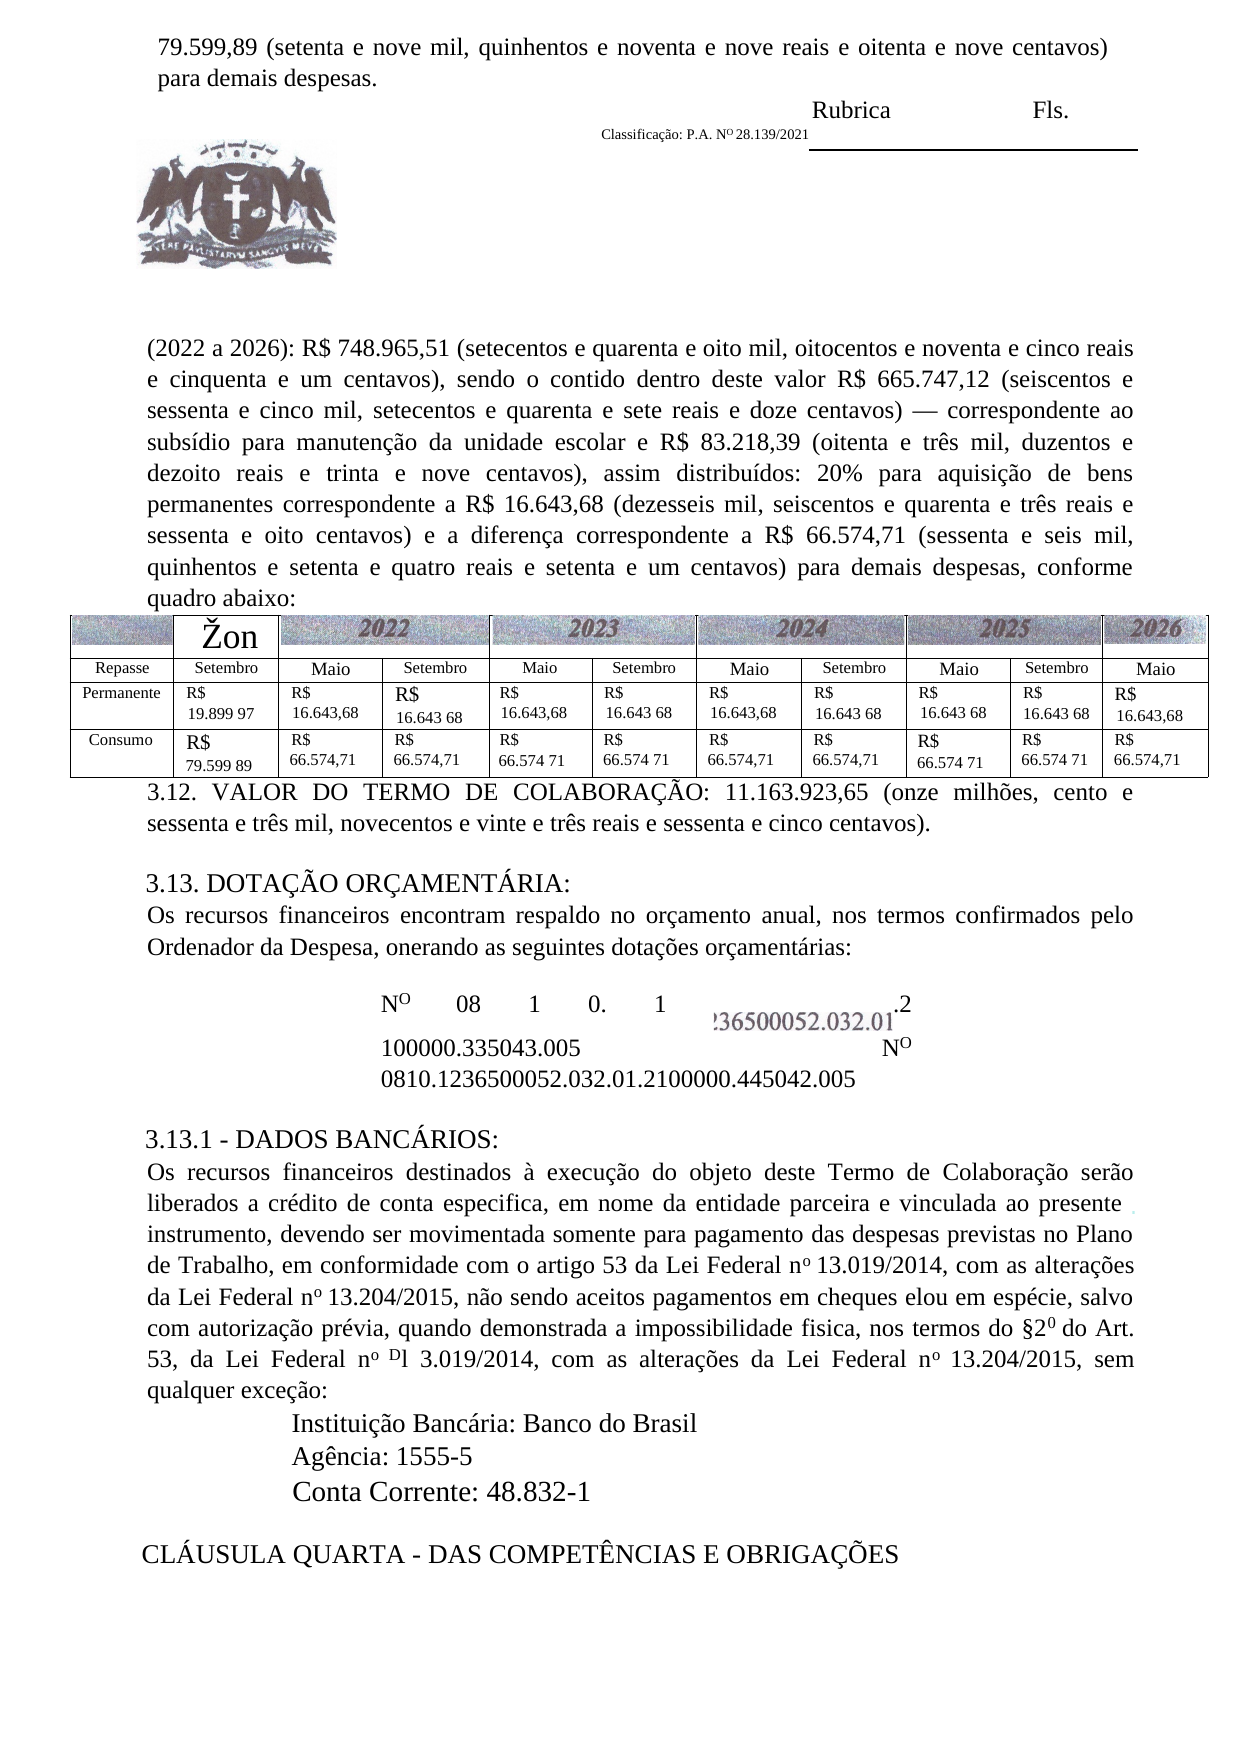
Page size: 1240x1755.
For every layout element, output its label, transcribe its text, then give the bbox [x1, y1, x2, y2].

table_cell Setembro [383, 659, 489, 682]
table_cell R$ 66.574 71 [593, 730, 696, 777]
table_header [490, 616, 696, 658]
table_cell Setembro [174, 659, 278, 682]
table_cell R$ 16.643 68 [907, 683, 1010, 729]
table_cell Maio [697, 659, 801, 682]
table_cell Setembro [802, 659, 906, 682]
table_cell R$ 66.574 71 [490, 730, 592, 777]
text Classificação: P.A. NO 28.139/2021 [136, 126, 1149, 269]
table_header [1103, 616, 1208, 658]
table_cell R$ 66.574,71 [383, 730, 489, 777]
table_cell R$ 16.643,68 [697, 683, 801, 729]
text 3.13. DOTAÇÃO ORÇAMENTÁRIA: [145, 867, 1149, 898]
table_cell R$ 16.643,68 [490, 683, 592, 729]
table_header Žon [174, 616, 278, 658]
table_cell Setembro [1011, 659, 1102, 682]
subtitle Conta Corrente: 48.832-1 [292, 1474, 1149, 1507]
table_cell R$ 66.574,71 [697, 730, 801, 777]
text NO 08 1 0. 1 .2 100000.335043.005 NO 0810.1236500052.032.01.2100000.445042.005 [381, 989, 912, 1093]
text 3.13.1 - DADOS BANCÁRIOS: [145, 1124, 1149, 1155]
text Os recursos financeiros encontram respaldo no orçamento anual, nos termos confirmados pelo Ordenador da Despesa, onerando as seguintes dotações orçamentárias: [147, 901, 1134, 961]
text 79.599,89 (setenta e nove mil, quinhentos e noventa e nove reais e oitenta e nove centavos) para demais despesas. [157, 32, 1109, 92]
table_header [697, 616, 906, 658]
table_cell R$ 16.643 68 [383, 683, 489, 729]
text Agência: 1555-5 [291, 1441, 1149, 1472]
table_cell R$ 19.899 97 [174, 683, 278, 729]
table_header [279, 616, 489, 658]
table_cell R$ 66.574 71 [907, 730, 1010, 777]
table_cell R$ 16.643,68 [1103, 683, 1208, 729]
table_cell Setembro [593, 659, 696, 682]
table_cell R$ 16.643,68 [279, 683, 382, 729]
table_cell R$ 66.574,71 [802, 730, 906, 777]
table_cell R$ 16.643 68 [593, 683, 696, 729]
text Instituição Bancária: Banco do Brasil [291, 1407, 1149, 1438]
table_cell R$ 16.643 68 [802, 683, 906, 729]
table_cell Maio [279, 659, 382, 682]
table_cell R$ 66.574,71 [279, 730, 382, 777]
table_cell Maio [1103, 659, 1208, 682]
table_cell Maio [907, 659, 1010, 682]
table_cell Consumo [71, 730, 173, 777]
table_header [71, 616, 173, 658]
text Rubrica Fls. [136, 95, 1149, 124]
text Os recursos financeiros destinados à execução do objeto deste Termo de Colaboração serão liberados a crédito de conta especifica, em nome da entidade parceira e vinculada ao presente instrumento, devendo ser movimentada somente para pagamento das despesas previstas no Plano de Trabalho, em conformidade com o artigo 53 da Lei Federal no 13.019/2014, com as alterações da Lei Federal no 13.204/2015, não sendo aceitos pagamentos em cheques elou em espécie, salvo com autorização prévia, quando demonstrada a impossibilidade fisica, nos termos do §20 do Art. 53, da Lei Federal no Dl 3.019/2014, com as alterações da Lei Federal no 13.204/2015, sem qualquer exceção: [147, 1157, 1134, 1404]
table_cell R$ 66.574 71 [1011, 730, 1102, 777]
table_cell R$ 79.599 89 [174, 730, 278, 777]
table_cell Repasse [71, 659, 173, 682]
table_header [907, 616, 1102, 658]
text CLÁUSULA QUARTA - DAS COMPETÊNCIAS E OBRIGAÇÕES [141, 1538, 1149, 1569]
table_cell R$ 66.574,71 [1103, 730, 1208, 777]
table_cell R$ 16.643 68 [1011, 683, 1102, 729]
table_cell Permanente [71, 683, 173, 729]
text 3.12. VALOR DO TERMO DE COLABORAÇÃO: 11.163.923,65 (onze milhões, cento e sessenta e três mil, novecentos e vinte e três reais e sessenta e cinco centavos). [147, 778, 1134, 837]
text (2022 a 2026): R$ 748.965,51 (setecentos e quarenta e oito mil, oitocentos e noventa e cinco reais e cinquenta e um centavos), sendo o contido dentro deste valor R$ 665.747,12 (seiscentos e sessenta e cinco mil, setecentos e quarenta e sete reais e doze centavos) — correspondente ao subsídio para manutenção da unidade escolar e R$ 83.218,39 (oitenta e três mil, duzentos e dezoito reais e trinta e nove centavos), assim distribuídos: 20% para aquisição de bens permanentes correspondente a R$ 16.643,68 (dezesseis mil, seiscentos e quarenta e três reais e sessenta e oito centavos) e a diferença correspondente a R$ 66.574,71 (sessenta e seis mil, quinhentos e setenta e quatro reais e setenta e um centavos) para demais despesas, conforme quadro abaixo: [147, 333, 1134, 612]
table_cell Maio [490, 659, 592, 682]
